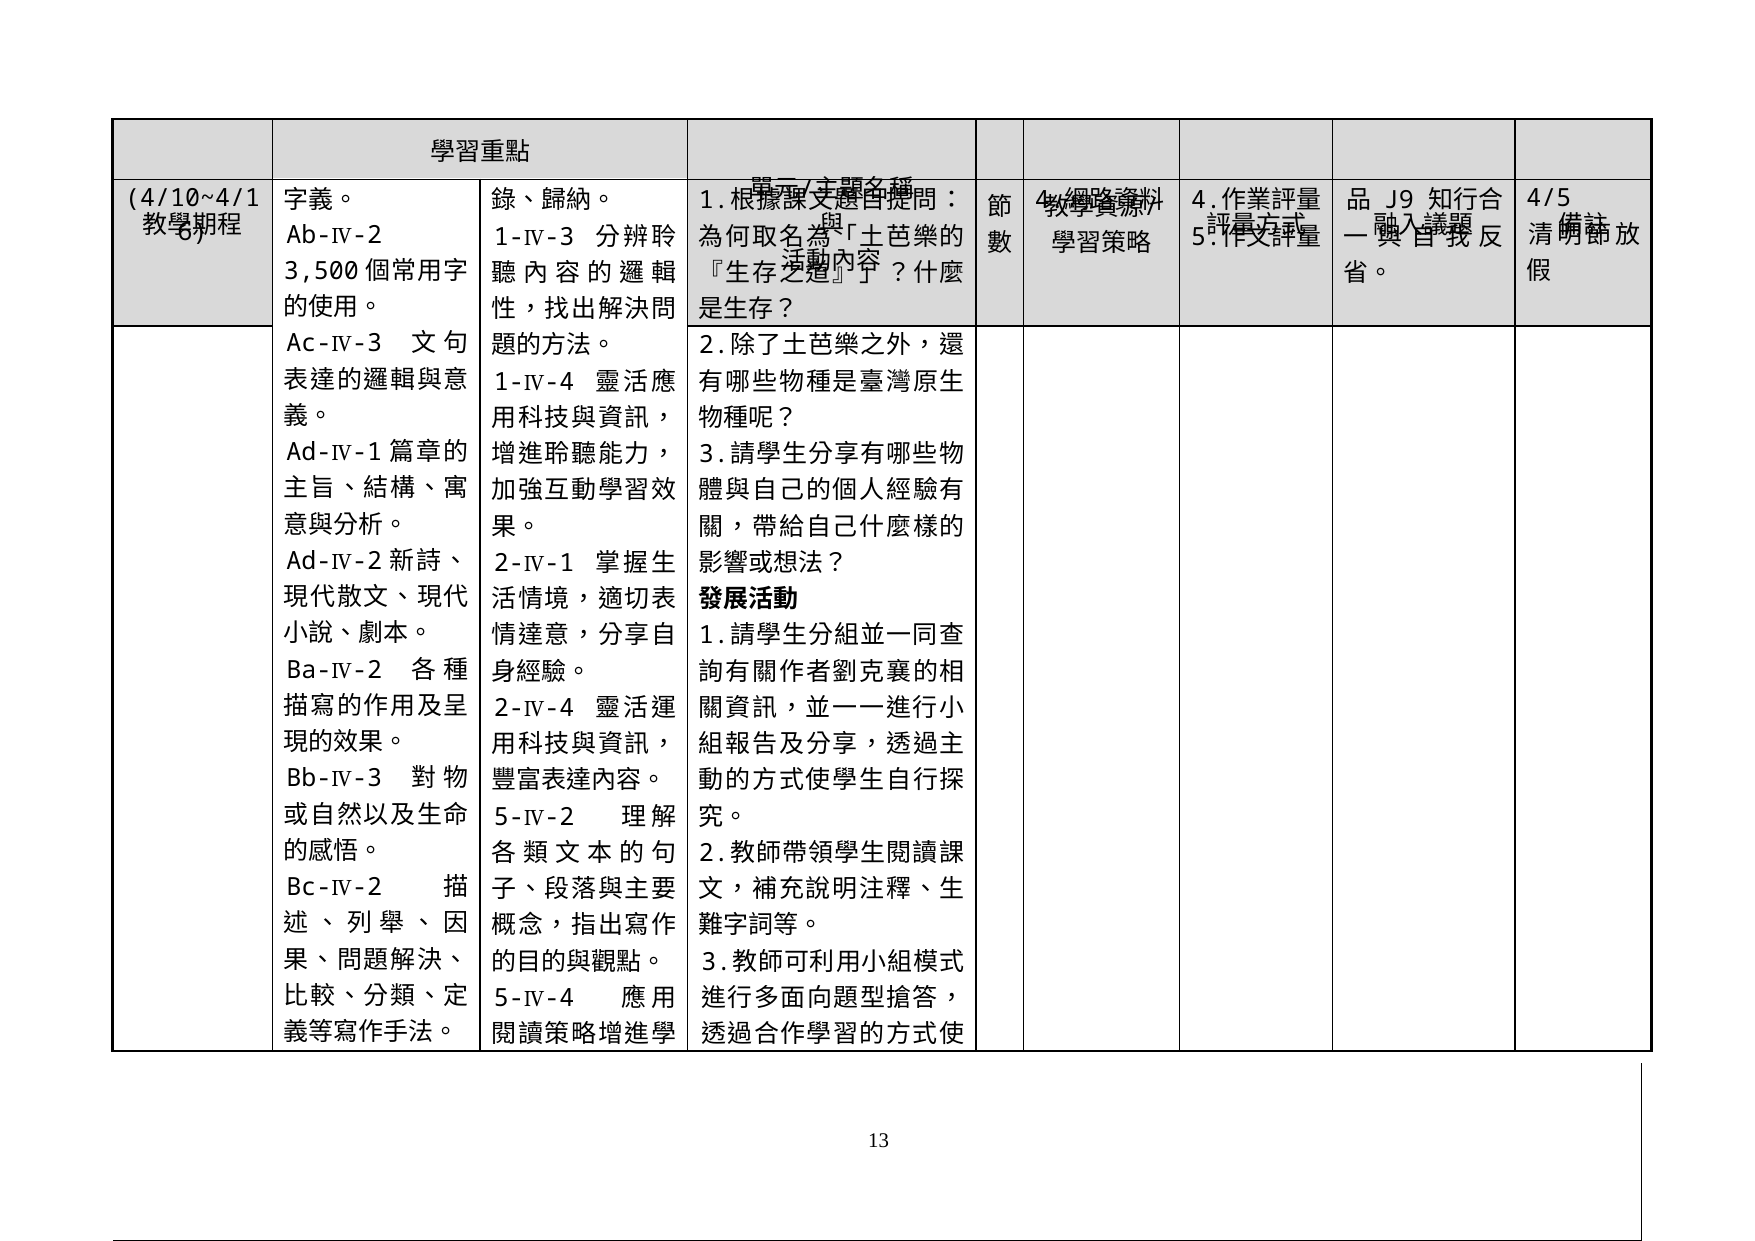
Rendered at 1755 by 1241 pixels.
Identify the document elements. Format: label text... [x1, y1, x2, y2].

table_header [114, 120, 272, 179]
table_cell 第四課土芭樂的生存之道 準備活動 1.根據課文題目提問：為何取名為「土芭樂的『生存之道』」？什麼是生存？ 2.除了土芭樂之外，還有哪些物種是臺灣原生物種呢？ 3.請學生分享有哪些物體與自己的個人經驗有關，帶給自己什麼樣的影響或想法？ 發展活動 1.請學生分組並一同查詢有關作者劉克襄的相關資訊，並一一進行小組報告及分享，透過主動的方式使學生自行探究。 2.教師帶領學生閱讀課文，補充說明注釋、生難字詞等。 3.教師可利用小組模式進行多面向題型搶答，透過合作學習的方式使學生熟悉內容（如：土芭樂從哪些面向書寫？） 4.以課文賞析復習課文。 5.帶領學生進行應用與討論。 6.帶領學生讀延伸閱讀文章〈愛玉子的由來〉，或請學生自行閱讀，教師以簡單提問檢測學生的閱讀情形。 綜合活動 1.回家作業：學生練習習作題目。 2.評量：總結本課已教過的知識，或以口頭提問、學習單的方式檢測學生學習狀況，加強學生不足的地方。 [688, 327, 975, 1050]
table_cell 第九週(4/3~4/9) 第十週(4/10~4/16) [114, 327, 272, 1050]
table_cell 4/4 兒童節放假 4/5 清明節放假 [1516, 180, 1650, 325]
table_cell 4/4 兒童節放假 4/5 清明節放假 [1516, 327, 1650, 1050]
table_cell 1.實作評量 2.口頭評量 3.自我評量 4.作業評量 5.作文評量 [1180, 327, 1332, 1050]
table_cell 第四課土芭樂的生存之道 準備活動 1.根據課文題目提問：為何取名為「土芭樂的『生存之道』」？什麼是生存？ 2.除了土芭樂之外，還有哪些物種是臺灣原生物種呢？ 3.請學生分享有哪些物體與自己的個人經驗有關，帶給自己什麼樣的影響或想法？ 發展活動 1.請學生分組並一同查詢有關作者劉克襄的相關資訊，並一一進行小組報告及分享，透過主動的方式使學生自行探究。 2.教師帶領學生閱讀課文，補充說明注釋、生難字詞等。 3.教師可利用小組模式進行多面向題型搶答，透過合作學習的方式使學生熟悉內容（如：土芭樂從哪些面向書寫？） 4.以課文賞析復習課文。 5.帶領學生進行應用與討論。 6.帶領學生讀延伸閱讀文章〈愛玉子的由來〉，或請學生自行閱讀，教師以簡單提問檢測學生的閱讀情形。 綜合活動 1.回家作業：學生練習習作題目。 2.評量：總結本課已教過的知識，或以口頭提問、學習單的方式檢測學生學習狀況，加強學生不足的地方。 [688, 180, 975, 325]
table_cell 10 [977, 180, 1023, 325]
table_cell 錄、歸納。 1-Ⅳ-3 分辨聆聽內容的邏輯性，找出解決問題的方法。 1-Ⅳ-4 靈活應用科技與資訊，增進聆聽能力，加強互動學習效果。 2-Ⅳ-1 掌握生活情境，適切表情達意，分享自身經驗。 2-Ⅳ-4 靈活運用科技與資訊，豐富表達內容。 5-Ⅳ-2 理解各類文本的句子、段落與主要概念，指出寫作的目的與觀點。 5-Ⅳ-4 應用閱讀策略增進學 [481, 180, 687, 1050]
table_cell 品德教育 品 EJU5 廉潔自持。 品 J9 知行合一與自我反省。 [1333, 180, 1514, 325]
table_cell 1.教學ppt 2.學習單 3.影音資料 4.網路資料 [1024, 180, 1179, 325]
table_header [1333, 120, 1514, 179]
table_header 教學資源/學習策略 [1024, 120, 1179, 179]
table_cell 第九週(4/3~4/9) 第十週(4/10~4/16) [114, 180, 272, 325]
table_cell 10 [977, 327, 1023, 1050]
table_cell 品德教育 品 EJU5 廉潔自持。 品 J9 知行合一與自我反省。 [1333, 327, 1514, 1050]
table_header 節數 [977, 120, 1023, 179]
table_cell 1.實作評量 2.口頭評量 3.自我評量 4.作業評量 5.作文評量 [1180, 180, 1332, 325]
table_header [1516, 120, 1650, 179]
table_header [1180, 120, 1332, 179]
table_header 單元/主題名稱 與 活動內容 [688, 120, 975, 179]
table_cell 字義。 Ab-Ⅳ-2 3,500個常用字的使用。 Ac-Ⅳ-3 文句表達的邏輯與意義。 Ad-Ⅳ-1篇章的主旨、結構、寓意與分析。 Ad-Ⅳ-2新詩、現代散文、現代小說、劇本。 Ba-Ⅳ-2 各種描寫的作用及呈現的效果。 Bb-Ⅳ-3 對物或自然以及生命的感悟。 Bc-Ⅳ-2 描述、列舉、因果、問題解決、比較、分類、定義等寫作手法。 [273, 180, 479, 1050]
table_cell 1.教學ppt 2.學習單 3.影音資料 4.網路資料 [1024, 327, 1179, 1050]
table_header 學習重點 [273, 120, 687, 178]
